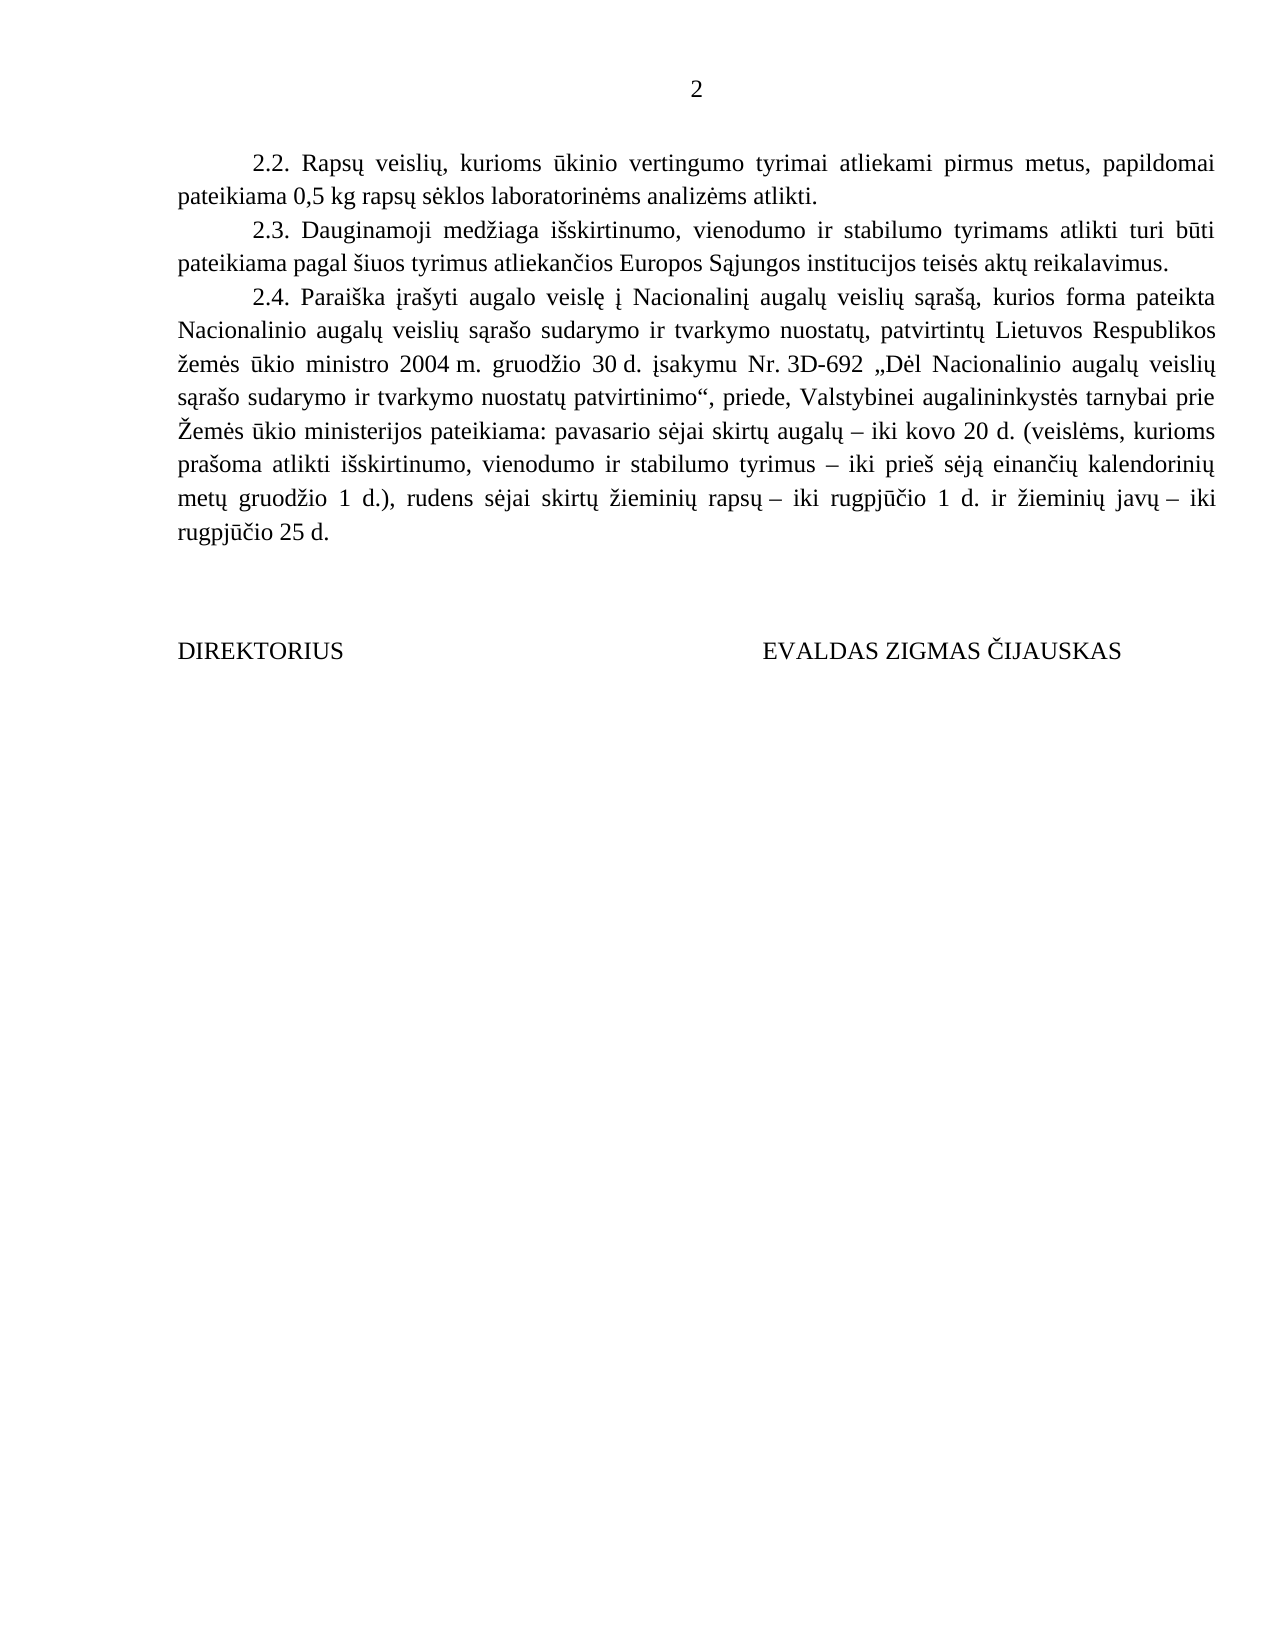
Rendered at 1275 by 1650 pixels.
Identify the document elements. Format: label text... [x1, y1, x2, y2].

text Direktorius Evaldas Zigmas Čijauskas [177, 636, 1216, 665]
text 2.3. Dauginamoji medžiaga išskirtinumo, vienodumo ir stabilumo tyrimams atlikti turi būti pateikiama pagal šiuos tyrimus atliekančios Europos Sąjungos institucijos teisės aktų reikalavimus. [177, 215, 1216, 277]
text 2.2. Rapsų veislių, kurioms ūkinio vertingumo tyrimai atliekami pirmus metus, papildomai pateikiama 0,5 kg rapsų sėklos laboratorinėms analizėms atlikti. [177, 148, 1216, 210]
text 2.4. Paraiška įrašyti augalo veislę į Nacionalinį augalų veislių sąrašą, kurios forma pateikta Nacionalinio augalų veislių sąrašo sudarymo ir tvarkymo nuostatų, patvirtintų Lietuvos Respublikos žemės ūkio ministro 2004 m. gruodžio 30 d. įsakymu Nr. 3D-692 „Dėl Nacionalinio augalų veislių sąrašo sudarymo ir tvarkymo nuostatų patvirtinimo“, priede, Valstybinei augalininkystės tarnybai prie Žemės ūkio ministerijos pateikiama: pavasario sėjai skirtų augalų – iki kovo 20 d. (veislėms, kurioms prašoma atlikti išskirtinumo, vienodumo ir stabilumo tyrimus – iki prieš sėją einančių kalendorinių metų gruodžio 1 d.), rudens sėjai skirtų žieminių rapsų – iki rugpjūčio 1 d. ir žieminių javų – iki rugpjūčio 25 d. [177, 282, 1216, 545]
